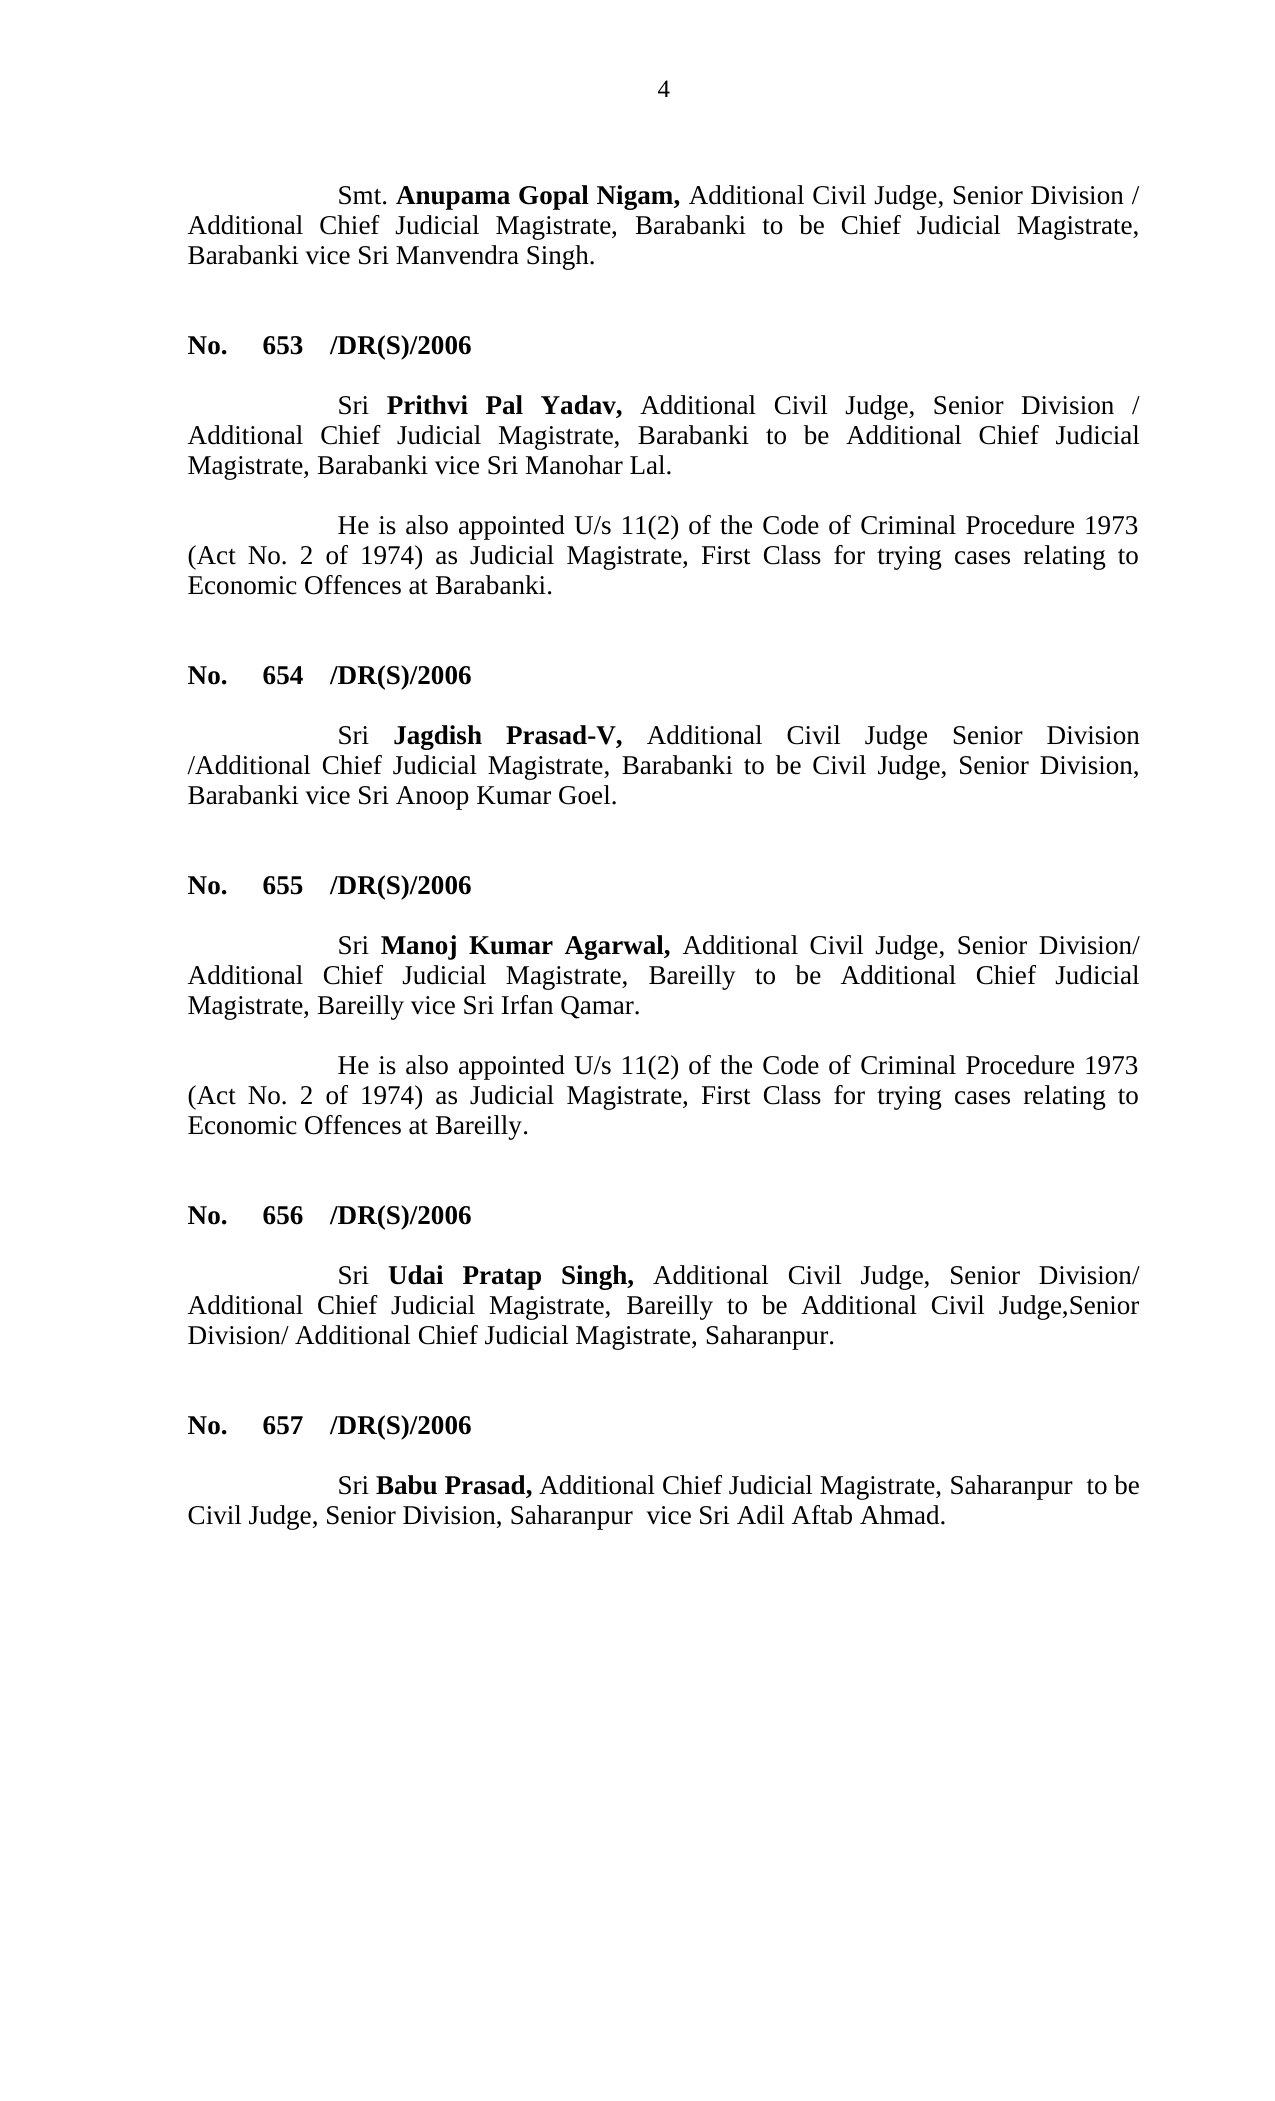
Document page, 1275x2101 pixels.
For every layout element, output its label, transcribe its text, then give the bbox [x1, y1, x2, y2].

text Smt. Anupama Gopal Nigam, Additional Civil Judge, Senior Division / Additional Chief Judicial Magistrate, Barabanki to be Chief Judicial Magistrate, Barabanki vice Sri Manvendra Singh. [187, 180, 1140, 270]
table_header [244, 870, 319, 900]
table_header [244, 660, 319, 690]
table_header No. [176, 1410, 244, 1440]
text He is also appointed U/s 11(2) of the Code of Criminal Procedure 1973 (Act No. 2 of 1974) as Judicial Magistrate, First Class for trying cases relating to Economic Offences at Bareilly. [187, 1050, 1140, 1140]
table_header /DR(S)/2006 [319, 1410, 483, 1440]
table_header [244, 1410, 319, 1440]
text Sri Prithvi Pal Yadav, Additional Civil Judge, Senior Division / Additional Chief Judicial Magistrate, Barabanki to be Additional Chief Judicial Magistrate, Barabanki vice Sri Manohar Lal. [187, 390, 1140, 480]
table_header No. [176, 1200, 244, 1230]
table_header /DR(S)/2006 [319, 870, 483, 900]
text Sri Udai Pratap Singh, Additional Civil Judge, Senior Division/ Additional Chief Judicial Magistrate, Bareilly to be Additional Civil Judge,Senior Division/ Additional Chief Judicial Magistrate, Saharanpur. [187, 1260, 1140, 1350]
text He is also appointed U/s 11(2) of the Code of Criminal Procedure 1973 (Act No. 2 of 1974) as Judicial Magistrate, First Class for trying cases relating to Economic Offences at Barabanki. [187, 510, 1140, 600]
table_header /DR(S)/2006 [319, 660, 483, 690]
table_header No. [176, 870, 244, 900]
table_header [244, 1200, 319, 1230]
text Sri Manoj Kumar Agarwal, Additional Civil Judge, Senior Division/ Additional Chief Judicial Magistrate, Bareilly to be Additional Chief Judicial Magistrate, Bareilly vice Sri Irfan Qamar. [187, 930, 1140, 1020]
text Sri Babu Prasad, Additional Chief Judicial Magistrate, Saharanpur to be Civil Judge, Senior Division, Saharanpur vice Sri Adil Aftab Ahmad. [187, 1470, 1140, 1530]
table_header No. [176, 660, 244, 690]
text Sri Jagdish Prasad-V, Additional Civil Judge Senior Division /Additional Chief Judicial Magistrate, Barabanki to be Civil Judge, Senior Division, Barabanki vice Sri Anoop Kumar Goel. [187, 720, 1140, 810]
table_header [244, 330, 319, 360]
table_header /DR(S)/2006 [319, 1200, 483, 1230]
table_header /DR(S)/2006 [319, 330, 483, 360]
table_header No. [176, 330, 244, 360]
